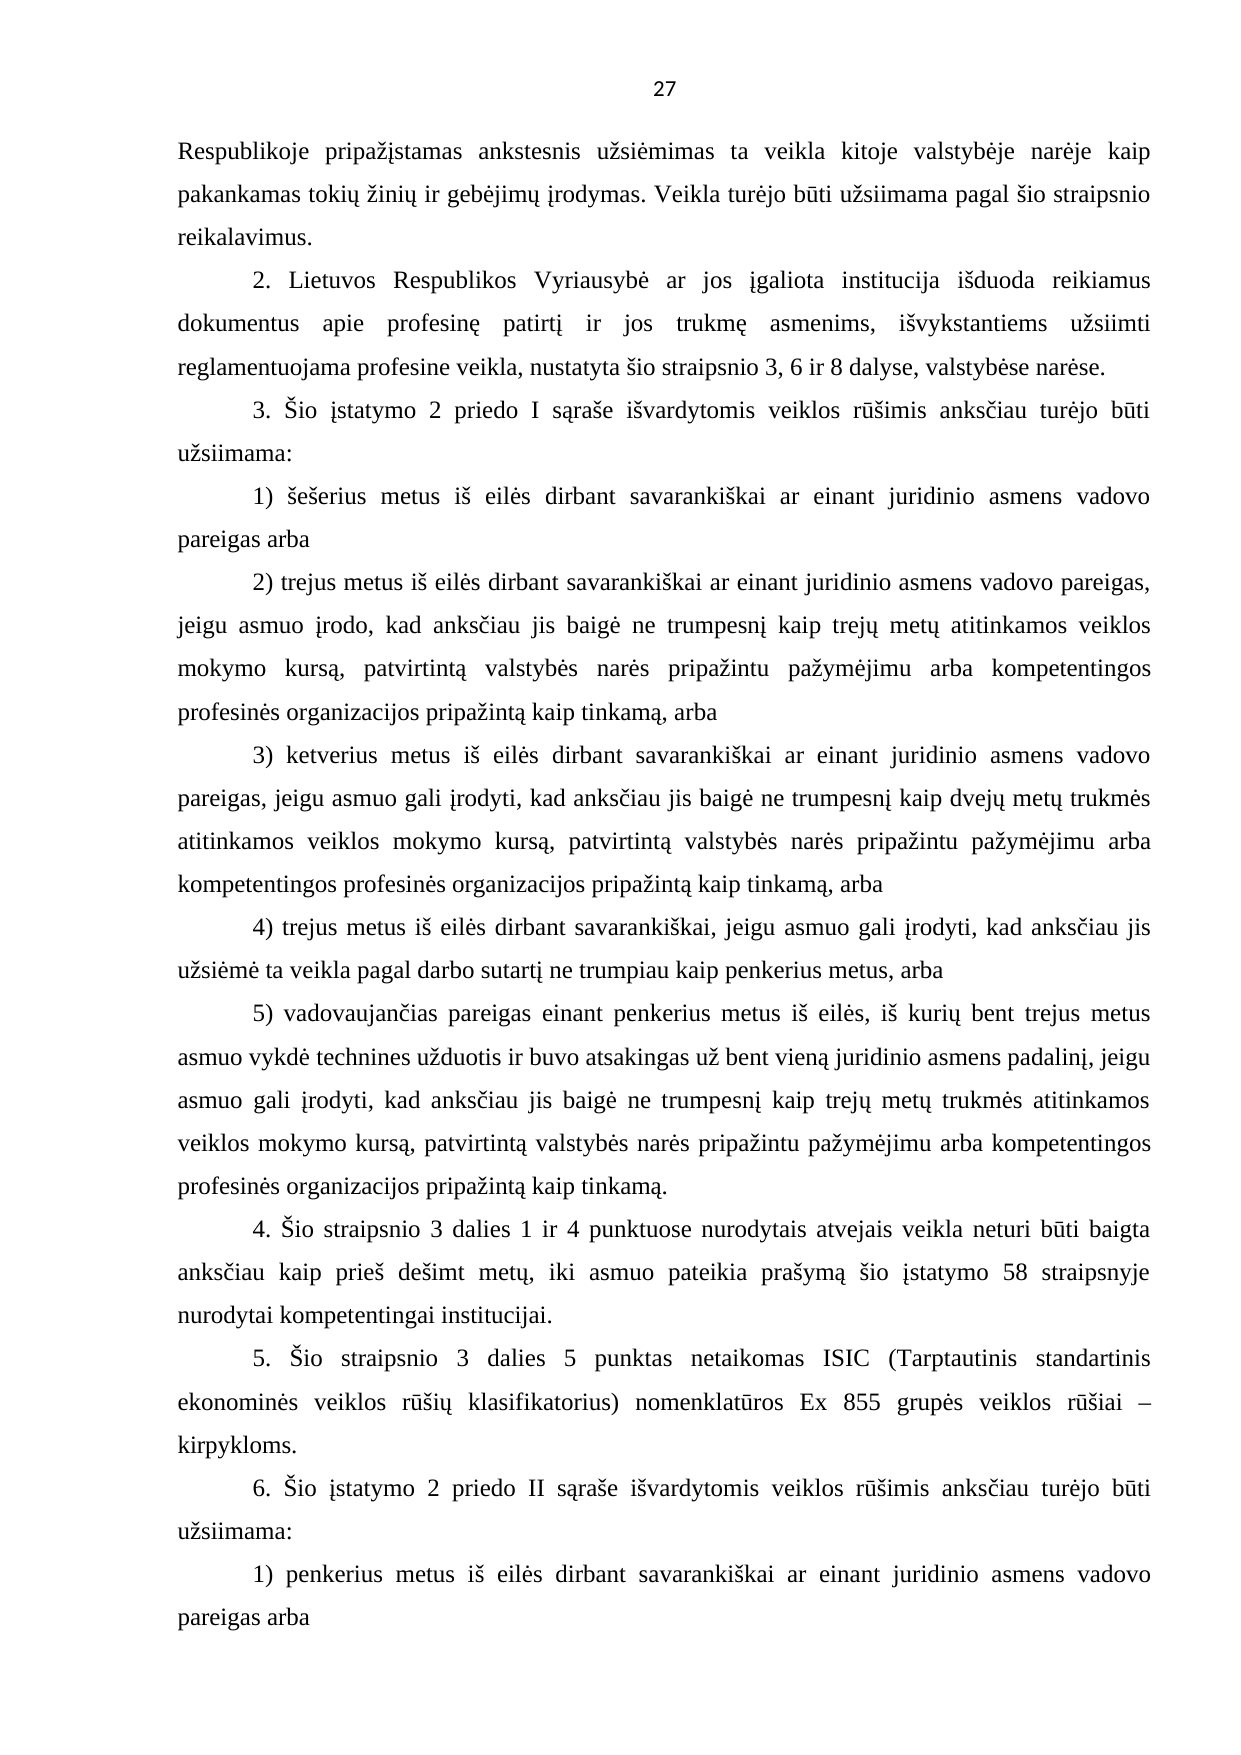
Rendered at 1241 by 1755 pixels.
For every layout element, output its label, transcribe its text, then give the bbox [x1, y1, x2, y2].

text 3) ketverius metus iš eilės dirbant savarankiškai ar einant juridinio asmens vadovo pareigas, jeigu asmuo gali įrodyti, kad anksčiau jis baigė ne trumpesnį kaip dvejų metų trukmės atitinkamos veiklos mokymo kursą, patvirtintą valstybės narės pripažintu pažymėjimu arba kompetentingos profesinės organizacijos pripažintą kaip tinkamą, arba [177, 740, 1152, 898]
text Respublikoje pripažįstamas ankstesnis užsiėmimas ta veikla kitoje valstybėje narėje kaip pakankamas tokių žinių ir gebėjimų įrodymas. Veikla turėjo būti užsiimama pagal šio straipsnio reikalavimus. [177, 136, 1152, 251]
text 5) vadovaujančias pareigas einant penkerius metus iš eilės, iš kurių bent trejus metus asmuo vykdė technines užduotis ir buvo atsakingas už bent vieną juridinio asmens padalinį, jeigu asmuo gali įrodyti, kad anksčiau jis baigė ne trumpesnį kaip trejų metų trukmės atitinkamos veiklos mokymo kursą, patvirtintą valstybės narės pripažintu pažymėjimu arba kompetentingos profesinės organizacijos pripažintą kaip tinkamą. [177, 998, 1152, 1200]
text 1) šešerius metus iš eilės dirbant savarankiškai ar einant juridinio asmens vadovo pareigas arba [177, 481, 1152, 553]
text 4. Šio straipsnio 3 dalies 1 ir 4 punktuose nurodytais atvejais veikla neturi būti baigta anksčiau kaip prieš dešimt metų, iki asmuo pateikia prašymą šio įstatymo 58 straipsnyje nurodytai kompetentingai institucijai. [177, 1214, 1152, 1329]
text 3. Šio įstatymo 2 priedo I sąraše išvardytomis veiklos rūšimis anksčiau turėjo būti užsiimama: [177, 395, 1152, 467]
text 6. Šio įstatymo 2 priedo II sąraše išvardytomis veiklos rūšimis anksčiau turėjo būti užsiimama: [177, 1473, 1152, 1545]
text 1) penkerius metus iš eilės dirbant savarankiškai ar einant juridinio asmens vadovo pareigas arba [177, 1559, 1152, 1631]
text 5. Šio straipsnio 3 dalies 5 punktas netaikomas ISIC (Tarptautinis standartinis ekonominės veiklos rūšių klasifikatorius) nomenklatūros Ex 855 grupės veiklos rūšiai – kirpykloms. [177, 1343, 1152, 1458]
text 2. Lietuvos Respublikos Vyriausybė ar jos įgaliota institucija išduoda reikiamus dokumentus apie profesinę patirtį ir jos trukmę asmenims, išvykstantiems užsiimti reglamentuojama profesine veikla, nustatyta šio straipsnio 3, 6 ir 8 dalyse, valstybėse narėse. [177, 265, 1152, 380]
text 2) trejus metus iš eilės dirbant savarankiškai ar einant juridinio asmens vadovo pareigas, jeigu asmuo įrodo, kad anksčiau jis baigė ne trumpesnį kaip trejų metų atitinkamos veiklos mokymo kursą, patvirtintą valstybės narės pripažintu pažymėjimu arba kompetentingos profesinės organizacijos pripažintą kaip tinkamą, arba [177, 567, 1152, 725]
text 4) trejus metus iš eilės dirbant savarankiškai, jeigu asmuo gali įrodyti, kad anksčiau jis užsiėmė ta veikla pagal darbo sutartį ne trumpiau kaip penkerius metus, arba [177, 912, 1152, 984]
